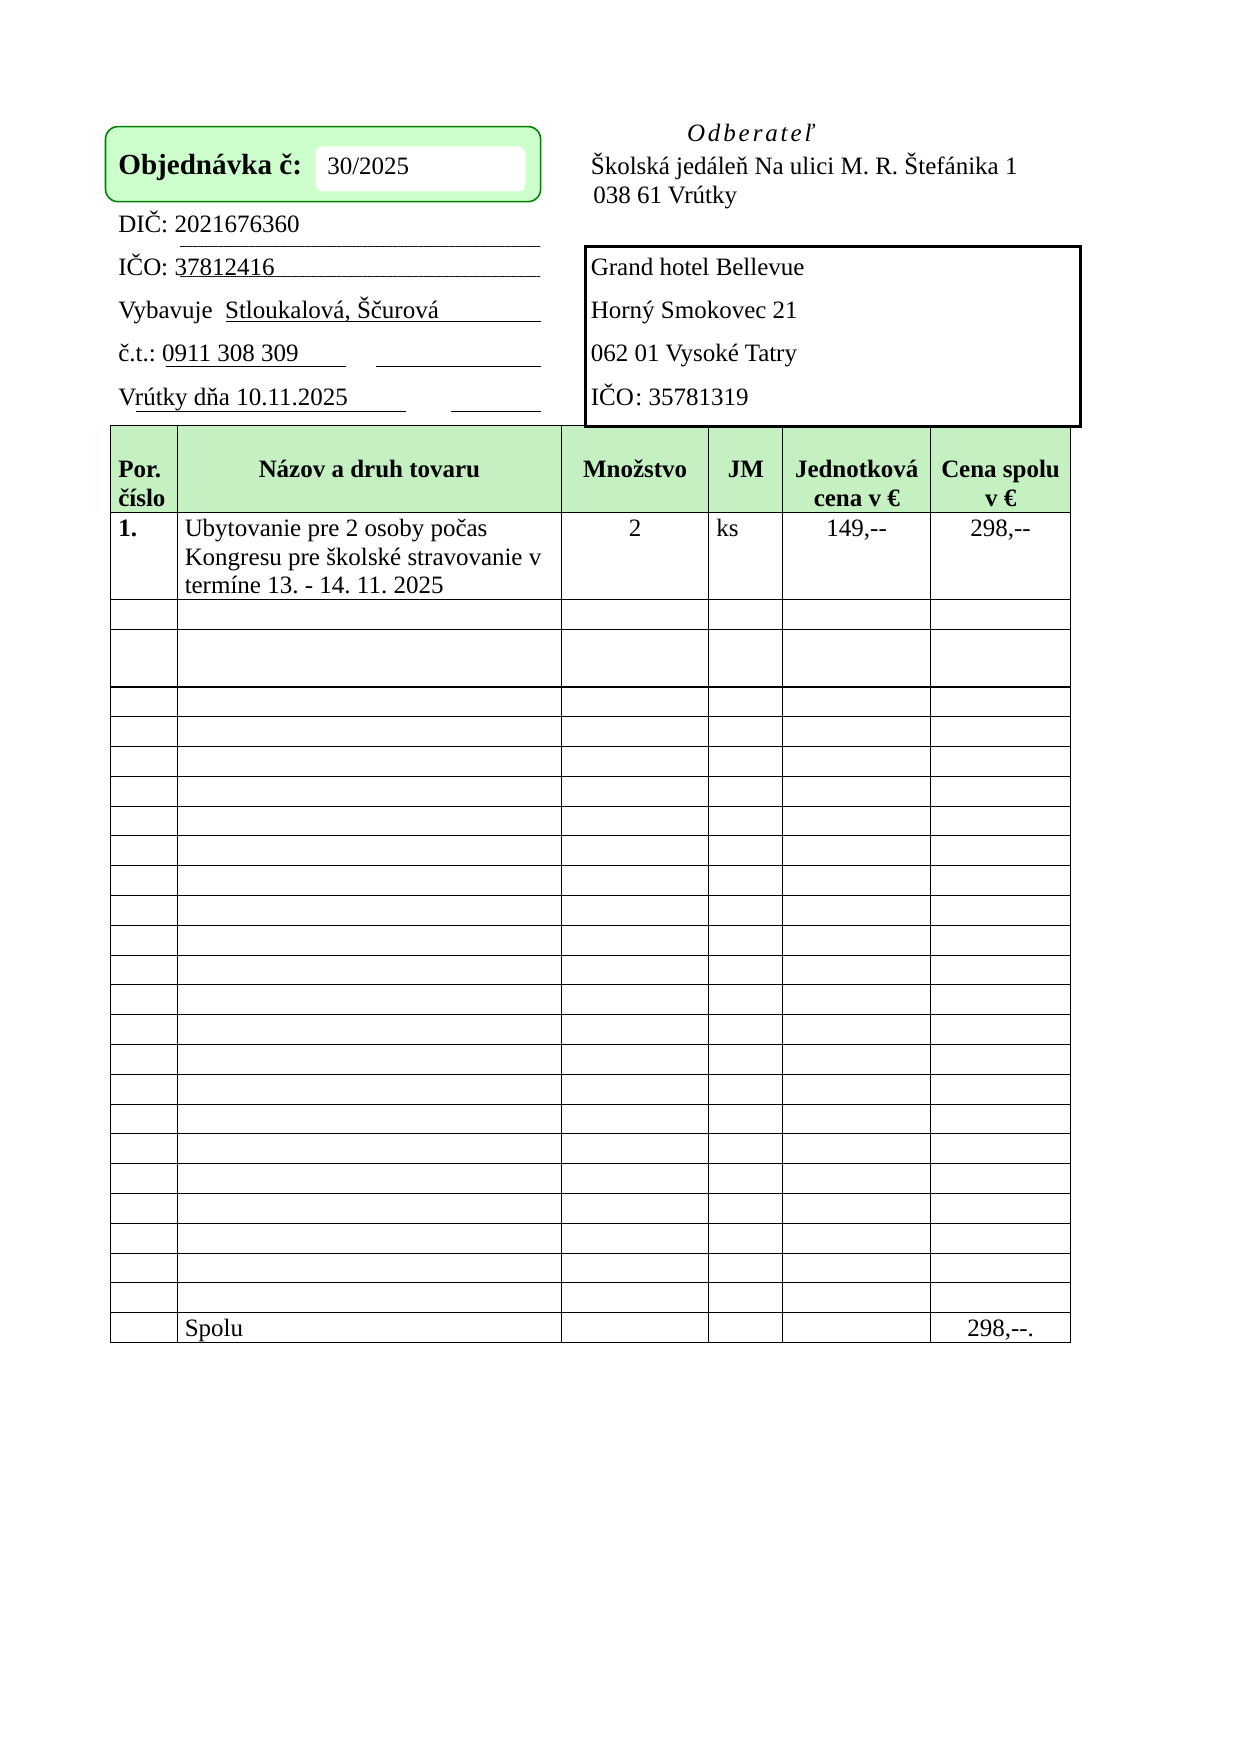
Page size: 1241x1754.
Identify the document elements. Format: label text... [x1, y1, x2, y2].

table_cell [111, 688, 177, 716]
table_cell [178, 630, 561, 686]
table_cell [562, 896, 708, 925]
table_cell [783, 1045, 930, 1074]
table_cell [931, 1015, 1070, 1044]
table_cell [111, 926, 177, 954]
table_cell [562, 1164, 708, 1193]
table_cell [931, 807, 1070, 835]
table_cell [562, 836, 708, 865]
table_header Cena spolu v € [931, 428, 1070, 512]
table_cell [111, 630, 177, 686]
table_cell [178, 1134, 561, 1163]
table_cell [111, 956, 177, 984]
table_cell [931, 747, 1070, 776]
table_cell [562, 1015, 708, 1044]
table_cell [709, 1224, 782, 1252]
subtitle Vybavuje Stloukalová, Ščurová [118, 295, 584, 324]
table_cell [562, 630, 708, 686]
table_cell [111, 985, 177, 1014]
table_cell [931, 1283, 1070, 1312]
subtitle [1082, 382, 1122, 410]
table_cell [111, 1045, 177, 1074]
table_cell [709, 1164, 782, 1193]
table_cell [709, 836, 782, 865]
table_cell [178, 1224, 561, 1252]
table_cell [931, 1254, 1070, 1282]
subtitle [1082, 338, 1122, 367]
subtitle 062 01 Vysoké Tatry [587, 338, 1079, 367]
table_cell [111, 777, 177, 806]
text [1082, 252, 1122, 281]
table_cell [111, 1075, 177, 1103]
table_cell [931, 926, 1070, 954]
table_cell 298,-- [931, 513, 1070, 599]
table_cell [783, 836, 930, 865]
table_cell [111, 1313, 177, 1342]
table_cell [931, 985, 1070, 1014]
table_cell [783, 717, 930, 746]
subtitle Horný Smokovec 21 [587, 295, 1079, 324]
table_cell [111, 1224, 177, 1252]
table_cell [709, 1045, 782, 1074]
table_cell [562, 1224, 708, 1252]
table_cell [709, 1254, 782, 1282]
table_cell [111, 1254, 177, 1282]
table_cell [178, 836, 561, 865]
table_cell [709, 1075, 782, 1103]
table_cell [709, 1194, 782, 1223]
table_cell [111, 747, 177, 776]
table_cell [931, 1194, 1070, 1223]
subtitle IČO : 35781319 [587, 382, 1079, 410]
table_cell [709, 956, 782, 984]
table_cell [709, 985, 782, 1014]
table_cell [178, 956, 561, 984]
table_cell [709, 896, 782, 925]
table_header JM [709, 428, 782, 512]
table_cell [931, 1075, 1070, 1103]
table_cell [111, 1105, 177, 1133]
table_cell [562, 600, 708, 629]
table_cell 2 [562, 513, 708, 599]
table_cell [178, 1194, 561, 1223]
table_cell [709, 1283, 782, 1312]
table_cell [562, 1045, 708, 1074]
table_cell [709, 777, 782, 806]
text Odberateľ [118, 118, 1122, 147]
table_cell [783, 1134, 930, 1163]
table_cell [783, 747, 930, 776]
subtitle DIČ: 2021676360 [118, 209, 1122, 238]
table_cell [562, 688, 708, 716]
table_cell [178, 600, 561, 629]
table_cell [709, 630, 782, 686]
table_cell [562, 1105, 708, 1133]
table_cell [931, 717, 1070, 746]
table_cell [709, 926, 782, 954]
table_cell [783, 777, 930, 806]
table_cell [562, 807, 708, 835]
table_cell [111, 600, 177, 629]
table_cell [178, 1254, 561, 1282]
table_cell [783, 1164, 930, 1193]
table_cell [709, 866, 782, 895]
table_cell [178, 866, 561, 895]
table_cell [931, 866, 1070, 895]
table_cell [783, 896, 930, 925]
table_cell [783, 1075, 930, 1103]
table_cell [783, 1105, 930, 1133]
subtitle [1082, 295, 1122, 324]
table_cell [178, 807, 561, 835]
table_cell Spolu [178, 1313, 561, 1342]
table_cell [931, 896, 1070, 925]
table_cell [562, 1194, 708, 1223]
table_cell [783, 688, 930, 716]
table_cell [783, 1194, 930, 1223]
table_cell [931, 1045, 1070, 1074]
table_header Por. číslo [111, 426, 177, 512]
table_cell [178, 688, 561, 716]
subtitle Vrútky dňa 10.11.2025 [118, 382, 584, 410]
table_cell [562, 717, 708, 746]
text 038 61 Vrútky [118, 180, 1122, 209]
text Objednávka č: 30/2025 Školská jedáleň Na ulici M. R. Štefánika 1 [542, 147, 1122, 180]
table_cell [178, 1283, 561, 1312]
text Grand hotel Bellevue [587, 252, 1079, 281]
table_cell [562, 1283, 708, 1312]
table_cell [178, 747, 561, 776]
text IČO: 37812416 [118, 252, 584, 281]
table_cell ks [709, 513, 782, 599]
table_cell [111, 836, 177, 865]
table_cell [111, 807, 177, 835]
table_cell [931, 836, 1070, 865]
table_cell [783, 1283, 930, 1312]
table_cell [783, 985, 930, 1014]
table_cell [709, 747, 782, 776]
table_cell [931, 600, 1070, 629]
table_cell [931, 1134, 1070, 1163]
table_cell [178, 1045, 561, 1074]
table_cell [931, 1164, 1070, 1193]
table_cell [111, 896, 177, 925]
table_cell [783, 926, 930, 954]
table_cell [931, 630, 1070, 686]
table_cell [178, 1164, 561, 1193]
subtitle č.t.: 0911 308 309 [118, 338, 584, 367]
table_cell [562, 926, 708, 954]
table_cell [783, 630, 930, 686]
table_cell [562, 1134, 708, 1163]
table_cell [709, 1134, 782, 1163]
table_cell [178, 896, 561, 925]
table_cell [178, 926, 561, 954]
table_cell 1. [111, 513, 177, 599]
table_cell [709, 600, 782, 629]
table_cell [931, 777, 1070, 806]
table_cell [562, 1254, 708, 1282]
table_cell [178, 1105, 561, 1133]
table_cell [178, 1015, 561, 1044]
table_cell [783, 600, 930, 629]
table_cell [931, 956, 1070, 984]
table_cell [709, 688, 782, 716]
table_cell [783, 866, 930, 895]
table_cell 149,-- [783, 513, 930, 599]
table_cell [111, 1164, 177, 1193]
table_cell [562, 866, 708, 895]
table_cell [111, 1194, 177, 1223]
table_cell [783, 1313, 930, 1342]
table_cell [562, 1313, 708, 1342]
table_cell [111, 1134, 177, 1163]
table_header Jednotková cena v € [783, 428, 930, 512]
table_cell [931, 688, 1070, 716]
table_cell [111, 1283, 177, 1312]
table_header Množstvo [562, 426, 708, 512]
table_cell [783, 1015, 930, 1044]
table_cell [562, 747, 708, 776]
table_cell [178, 985, 561, 1014]
table_cell [709, 807, 782, 835]
table_cell [111, 866, 177, 895]
table_cell [562, 956, 708, 984]
table_cell [562, 985, 708, 1014]
table_cell [562, 777, 708, 806]
table_cell [709, 1313, 782, 1342]
table_cell [178, 1075, 561, 1103]
table_cell [709, 1105, 782, 1133]
table_cell [709, 717, 782, 746]
table_cell Ubytovanie pre 2 osoby počas Kongresu pre školské stravovanie v termíne 13. - 14. 11. 2025 [178, 513, 561, 599]
table_header Názov a druh tovaru [178, 426, 561, 512]
table_cell [783, 956, 930, 984]
table_cell [178, 717, 561, 746]
table_cell 298,--. [931, 1313, 1070, 1342]
table_cell [783, 1224, 930, 1252]
table_cell [111, 1015, 177, 1044]
table_cell [178, 777, 561, 806]
table_cell [709, 1015, 782, 1044]
table_cell [931, 1224, 1070, 1252]
table_cell [931, 1105, 1070, 1133]
table_cell [783, 1254, 930, 1282]
table_cell [562, 1075, 708, 1103]
table_cell [783, 807, 930, 835]
table_cell [111, 717, 177, 746]
